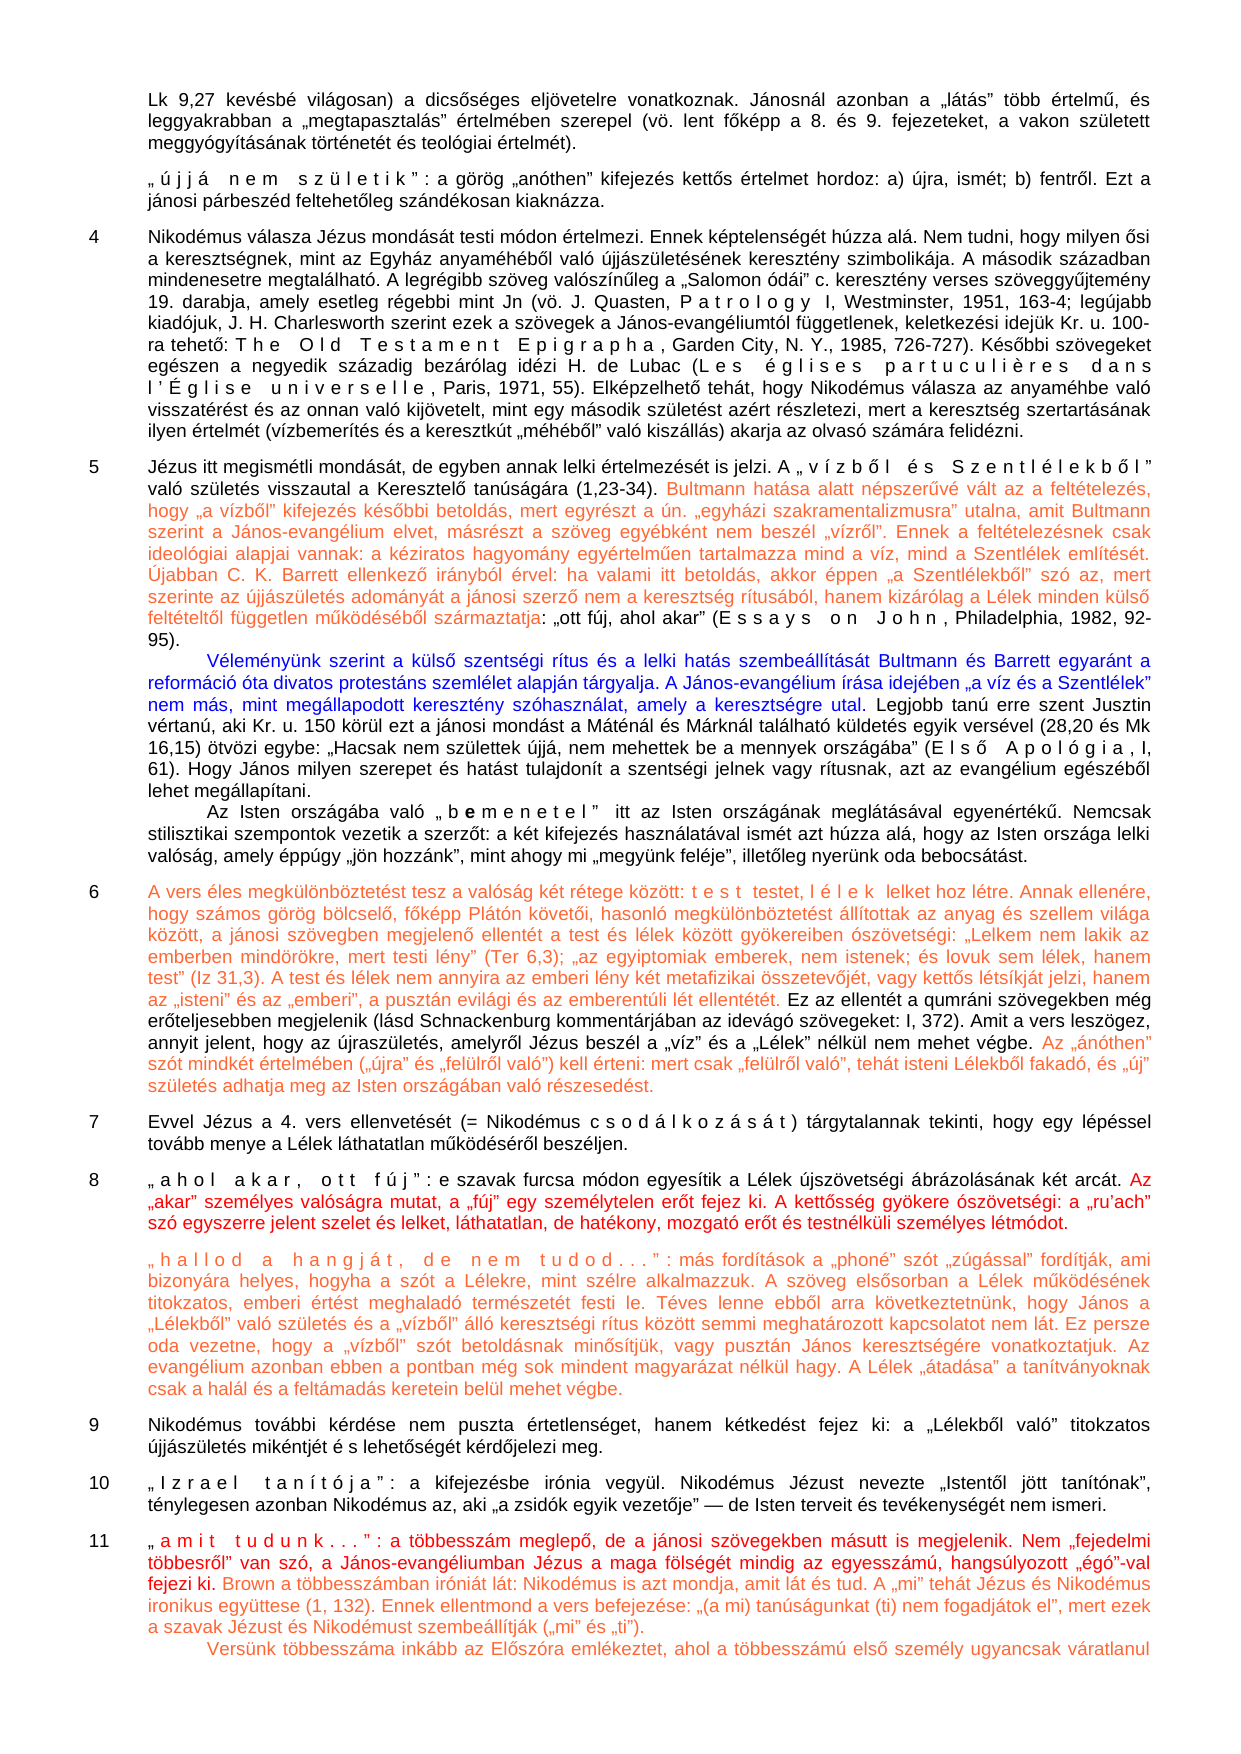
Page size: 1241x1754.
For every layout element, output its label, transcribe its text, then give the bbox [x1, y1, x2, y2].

text Az Isten országába való „bemenetel” itt az Isten országának meglátásával egyenértékű. Nemcsak stilisztikai szempontok vezetik a szerzőt: a két kifejezés használatával ismét azt húzza alá, hogy az Isten országa lelki valóság, amely éppúgy „jön hozzánk”, mint ahogy mi „megyünk feléje”, illetőleg nyerünk oda bebocsátást. [148, 801, 1152, 866]
text Versünk többesszáma inkább az Előszóra emlékeztet, ahol a többesszámú első személy ugyancsak váratlanul [148, 1638, 1152, 1659]
text 7 Evvel Jézus a 4. vers ellenvetését (= Nikodémus csodálkozását) tárgytalannak tekinti, hogy egy lépéssel tovább menye a Lélek láthatatlan működéséről beszéljen. [88, 1111, 1152, 1154]
text Véleményünk szerint a külső szentségi rítus és a lelki hatás szembeállítását Bultmann és Barrett egyaránt a reformáció óta divatos protestáns szemlélet alapján tárgyalja. A János-evangélium írása idejében „a víz és a Szentlélek” nem más, mint megállapodott keresztény szóhasználat, amely a keresztségre utal. Legjobb tanú erre szent Jusztin vértanú, aki Kr. u. 150 körül ezt a jánosi mondást a Máténál és Márknál található küldetés egyik versével (28,20 és Mk 16,15) ötvözi egybe: „Hacsak nem születtek újjá, nem mehettek be a mennyek országába” (Első Apológia, I, 61). Hogy János milyen szerepet és hatást tulajdonít a szentségi jelnek vagy rítusnak, azt az evangélium egészéből lehet megállapítani. [148, 650, 1152, 801]
text 5 Jézus itt megismétli mondását, de egyben annak lelki értelmezését is jelzi. A „vízből és Szentlélekből” való születés visszautal a Keresztelő tanúságára (1,23-34). Bultmann hatása alatt népszerűvé vált az a feltételezés, hogy „a vízből” kifejezés későbbi betoldás, mert egyrészt a ún. „egyházi szakramentalizmusra” utalna, amit Bultmann szerint a János-evangélium elvet, másrészt a szöveg egyébként nem beszél „vízről”. Ennek a feltételezésnek csak ideológiai alapjai vannak: a kéziratos hagyomány egyértelműen tartalmazza mind a víz, mind a Szentlélek említését. Újabban C. K. Barrett ellenkező irányból érvel: ha valami itt betoldás, akkor éppen „a Szentlélekből” szó az, mert szerinte az újjászületés adományát a jánosi szerző nem a keresztség rítusából, hanem kizárólag a Lélek minden külső feltételtől független működéséből származtatja: „ott fúj, ahol akar” (Essays on John, Philadelphia, 1982, 92-95). [88, 456, 1152, 650]
text 9 Nikodémus további kérdése nem puszta értetlenséget, hanem kétkedést fejez ki: a „Lélekből való” titokzatos újjászületés mikéntjét é s lehetőségét kérdőjelezi meg. [88, 1414, 1152, 1457]
text 4 Nikodémus válasza Jézus mondását testi módon értelmezi. Ennek képtelenségét húzza alá. Nem tudni, hogy milyen ősi a keresztségnek, mint az Egyház anyaméhéből való újjászületésének keresztény szimbolikája. A második században mindenesetre megtalálható. A legrégibb szöveg valószínűleg a „Salomon ódái” c. keresztény verses szöveggyűjtemény 19. darabja, amely esetleg régebbi mint Jn (vö. J. Quasten, PatroIogy I, Westminster, 1951, 163-4; legújabb kiadójuk, J. H. Charlesworth szerint ezek a szövegek a János-evangéliumtól függetlenek, keletkezési idejük Kr. u. 100-ra tehető: The Old Testament Epigrapha, Garden City, N. Y., 1985, 726-727). Későbbi szövegeket egészen a negyedik századig bezárólag idézi H. de Lubac (Les églises partuculières dans l’Église universelle, Paris, 1971, 55). Elképzelhető tehát, hogy Nikodémus válasza az anyaméhbe való visszatérést és az onnan való kijövetelt, mint egy második születést azért részletezi, mert a keresztség szertartásának ilyen értelmét (vízbemerítés és a keresztkút „méhéből” való kiszállás) akarja az olvasó számára felidézni. [88, 226, 1152, 442]
text 6 A vers éles megkülönböztetést tesz a valóság két rétege között: test testet, lélek lelket hoz létre. Annak ellenére, hogy számos görög bölcselő, főképp Plátón követői, hasonló megkülönböztetést állítottak az anyag és szellem világa között, a jánosi szövegben megjelenő ellentét a test és lélek között gyökereiben ószövetségi: „Lelkem nem lakik az emberben mindörökre, mert testi lény” (Ter 6,3); „az egyiptomiak emberek, nem istenek; és lovuk sem lélek, hanem test” (Iz 31,3). A test és lélek nem annyira az emberi lény két metafizikai összetevőjét, vagy kettős létsíkját jelzi, hanem az „isteni” és az „emberi”, a pusztán evilági és az emberentúli lét ellentétét. Ez az ellentét a qumráni szövegekben még erőteljesebben megjelenik (lásd Schnackenburg kommentárjában az idevágó szövegeket: I, 372). Amit a vers leszögez, annyit jelent, hogy az újraszületés, amelyről Jézus beszél a „víz” és a „Lélek” nélkül nem mehet végbe. Az „ánóthen” szót mindkét értelmében („újra” és „felülről való”) kell érteni: mert csak „felülről való”, tehát isteni Lélekből fakadó, és „új” születés adhatja meg az Isten országában való részesedést. [88, 881, 1152, 1096]
text „újjá nem születik”: a görög „anóthen” kifejezés kettős értelmet hordoz: a) újra, ismét; b) fentről. Ezt a jánosi párbeszéd feltehetőleg szándékosan kiaknázza. [88, 168, 1152, 211]
text „hallod a hangját, de nem tudod...”: más fordítások a „phoné” szót „zúgással” fordítják, ami bizonyára helyes, hogyha a szót a Lélekre, mint szélre alkalmazzuk. A szöveg elsősorban a Lélek működésének titokzatos, emberi értést meghaladó természetét festi le. Téves lenne ebből arra következtetnünk, hogy János a „Lélekből” való születés és a „vízből” álló keresztségi rítus között semmi meghatározott kapcsolatot nem lát. Ez persze oda vezetne, hogy a „vízből” szót betoldásnak minősítjük, vagy pusztán János keresztségére vonatkoztatjuk. Az evangélium azonban ebben a pontban még sok mindent magyarázat nélkül hagy. A Lélek „átadása” a tanítványoknak csak a halál és a feltámadás keretein belül mehet végbe. [88, 1249, 1152, 1399]
text 11 „amit tudunk...”: a többesszám meglepő, de a jánosi szövegekben másutt is megjelenik. Nem „fejedelmi többesről” van szó, a János-evangéliumban Jézus a maga fölségét mindig az egyesszámú, hangsúlyozott „égó”-val fejezi ki. Brown a többesszámban iróniát lát: Nikodémus is azt mondja, amit lát és tud. A „mi” tehát Jézus és Nikodémus ironikus együttese (1, 132). Ennek ellentmond a vers befejezése: „(a mi) tanúságunkat (ti) nem fogadjátok el”, mert ezek a szavak Jézust és Nikodémust szembeállítják („mi” és „ti”). [88, 1530, 1152, 1638]
text 8 „ahol akar, ott fúj”: e szavak furcsa módon egyesítik a Lélek újszövetségi ábrázolásának két arcát. Az „akar” személyes valóságra mutat, a „fúj” egy személytelen erőt fejez ki. A kettősség gyökere ószövetségi: a „ru’ach” szó egyszerre jelent szelet és lelket, láthatatlan, de hatékony, mozgató erőt és testnélküli személyes létmódot. [88, 1169, 1152, 1234]
text Lk 9,27 kevésbé világosan) a dicsőséges eljövetelre vonatkoznak. Jánosnál azonban a „látás” több értelmű, és leggyakrabban a „megtapasztalás” értelmében szerepel (vö. lent főképp a 8. és 9. fejezeteket, a vakon született meggyógyításának történetét és teológiai értelmét). [148, 88, 1152, 153]
text 10 „Izrael tanítója”: a kifejezésbe irónia vegyül. Nikodémus Jézust nevezte „Istentől jött tanítónak”, ténylegesen azonban Nikodémus az, aki „a zsidók egyik vezetője” — de Isten terveit és tevékenységét nem ismeri. [88, 1472, 1152, 1515]
